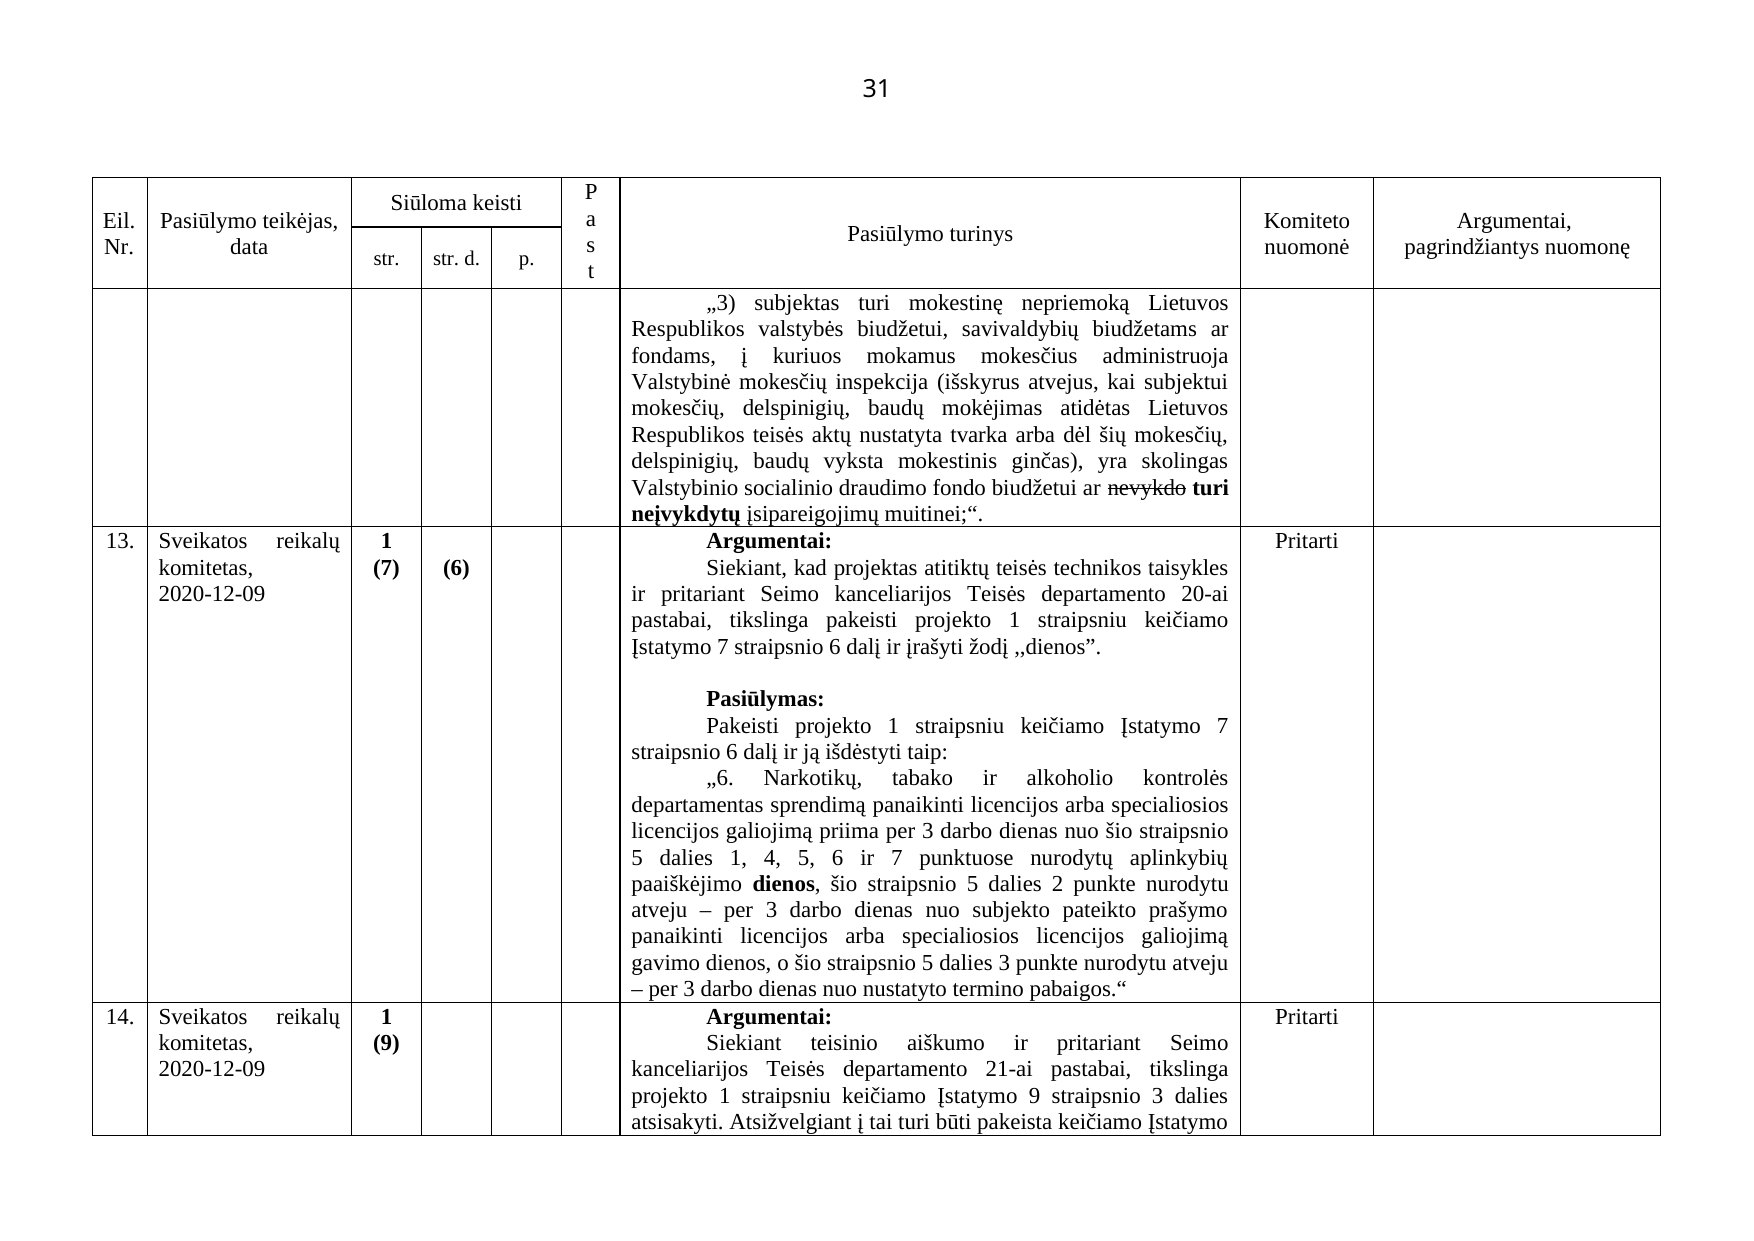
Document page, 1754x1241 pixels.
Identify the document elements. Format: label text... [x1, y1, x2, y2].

table_cell 1 (9) [352, 1003, 421, 1134]
table_cell 14. [93, 1003, 147, 1134]
table_cell (6) [422, 527, 491, 1002]
table_cell [492, 527, 561, 1002]
table_cell [93, 289, 147, 526]
table_cell [422, 289, 491, 526]
table_cell p. [492, 228, 561, 288]
table_header Komiteto nuomonė [1241, 178, 1373, 288]
table_cell Sveikatos reikalų komitetas, 2020-12-09 [148, 527, 351, 1002]
table_header Siūloma keisti [352, 178, 561, 226]
table_cell [1374, 289, 1660, 526]
table_cell [492, 1003, 561, 1134]
table_cell 13. [93, 527, 147, 1002]
table_header Pastabos [562, 178, 619, 288]
table_header Argumentai, pagrindžiantys nuomonę [1374, 178, 1660, 288]
table_cell str. [352, 228, 421, 288]
table_cell [1374, 1003, 1660, 1134]
table_cell [562, 289, 619, 526]
table_cell Sveikatos reikalų komitetas, 2020-12-09 [148, 1003, 351, 1134]
table_cell [562, 1003, 619, 1134]
table_cell str. d. [422, 228, 491, 288]
table_cell [492, 289, 561, 526]
table_cell Argumentai: Siekiant, kad projektas atitiktų teisės technikos taisykles ir pritariant Seimo kanceliarijos Teisės departamento 20-ai pastabai, tikslinga pakeisti projekto 1 straipsniu keičiamo Įstatymo 7 straipsnio 6 dalį ir įrašyti žodį ,,dienos”. Pasiūlymas: Pakeisti projekto 1 straipsniu keičiamo Įstatymo 7 straipsnio 6 dalį ir ją išdėstyti taip: „6. Narkotikų, tabako ir alkoholio kontrolės departamentas sprendimą panaikinti licencijos arba specialiosios licencijos galiojimą priima per 3 darbo dienas nuo šio straipsnio 5 dalies 1, 4, 5, 6 ir 7 punktuose nurodytų aplinkybių paaiškėjimo dienos, šio straipsnio 5 dalies 2 punkte nurodytu atveju – per 3 darbo dienas nuo subjekto pateikto prašymo panaikinti licencijos arba specialiosios licencijos galiojimą gavimo dienos, o šio straipsnio 5 dalies 3 punkte nurodytu atveju – per 3 darbo dienas nuo nustatyto termino pabaigos.“ [621, 527, 1240, 1002]
table_header Pasiūlymo turinys [621, 178, 1240, 288]
table_cell Pritarti [1241, 1003, 1373, 1134]
table_cell [352, 289, 421, 526]
table_cell [1241, 289, 1373, 526]
table_cell 1 (7) [352, 527, 421, 1002]
table_cell Pritarti [1241, 527, 1373, 1002]
table_cell Argumentai: Siekiant teisinio aiškumo ir pritariant Seimo kanceliarijos Teisės departamento 21-ai pastabai, tikslinga projekto 1 straipsniu keičiamo Įstatymo 9 straipsnio 3 dalies atsisakyti. Atsižvelgiant į tai turi būti pakeista keičiamo Įstatymo [621, 1003, 1240, 1134]
table_cell [562, 527, 619, 1002]
table_header Pasiūlymo teikėjas, data [148, 178, 351, 288]
table_cell „3) subjektas turi mokestinę nepriemoką Lietuvos Respublikos valstybės biudžetui, savivaldybių biudžetams ar fondams, į kuriuos mokamus mokesčius administruoja Valstybinė mokesčių inspekcija (išskyrus atvejus, kai subjektui mokesčių, delspinigių, baudų mokėjimas atidėtas Lietuvos Respublikos teisės aktų nustatyta tvarka arba dėl šių mokesčių, delspinigių, baudų vyksta mokestinis ginčas), yra skolingas Valstybinio socialinio draudimo fondo biudžetui ar nevykdo turi neįvykdytų įsipareigojimų muitinei;“. [621, 289, 1240, 526]
table_cell [148, 289, 351, 526]
table_cell [1374, 527, 1660, 1002]
table_cell [422, 1003, 491, 1134]
table_header Eil. Nr. [93, 178, 147, 288]
